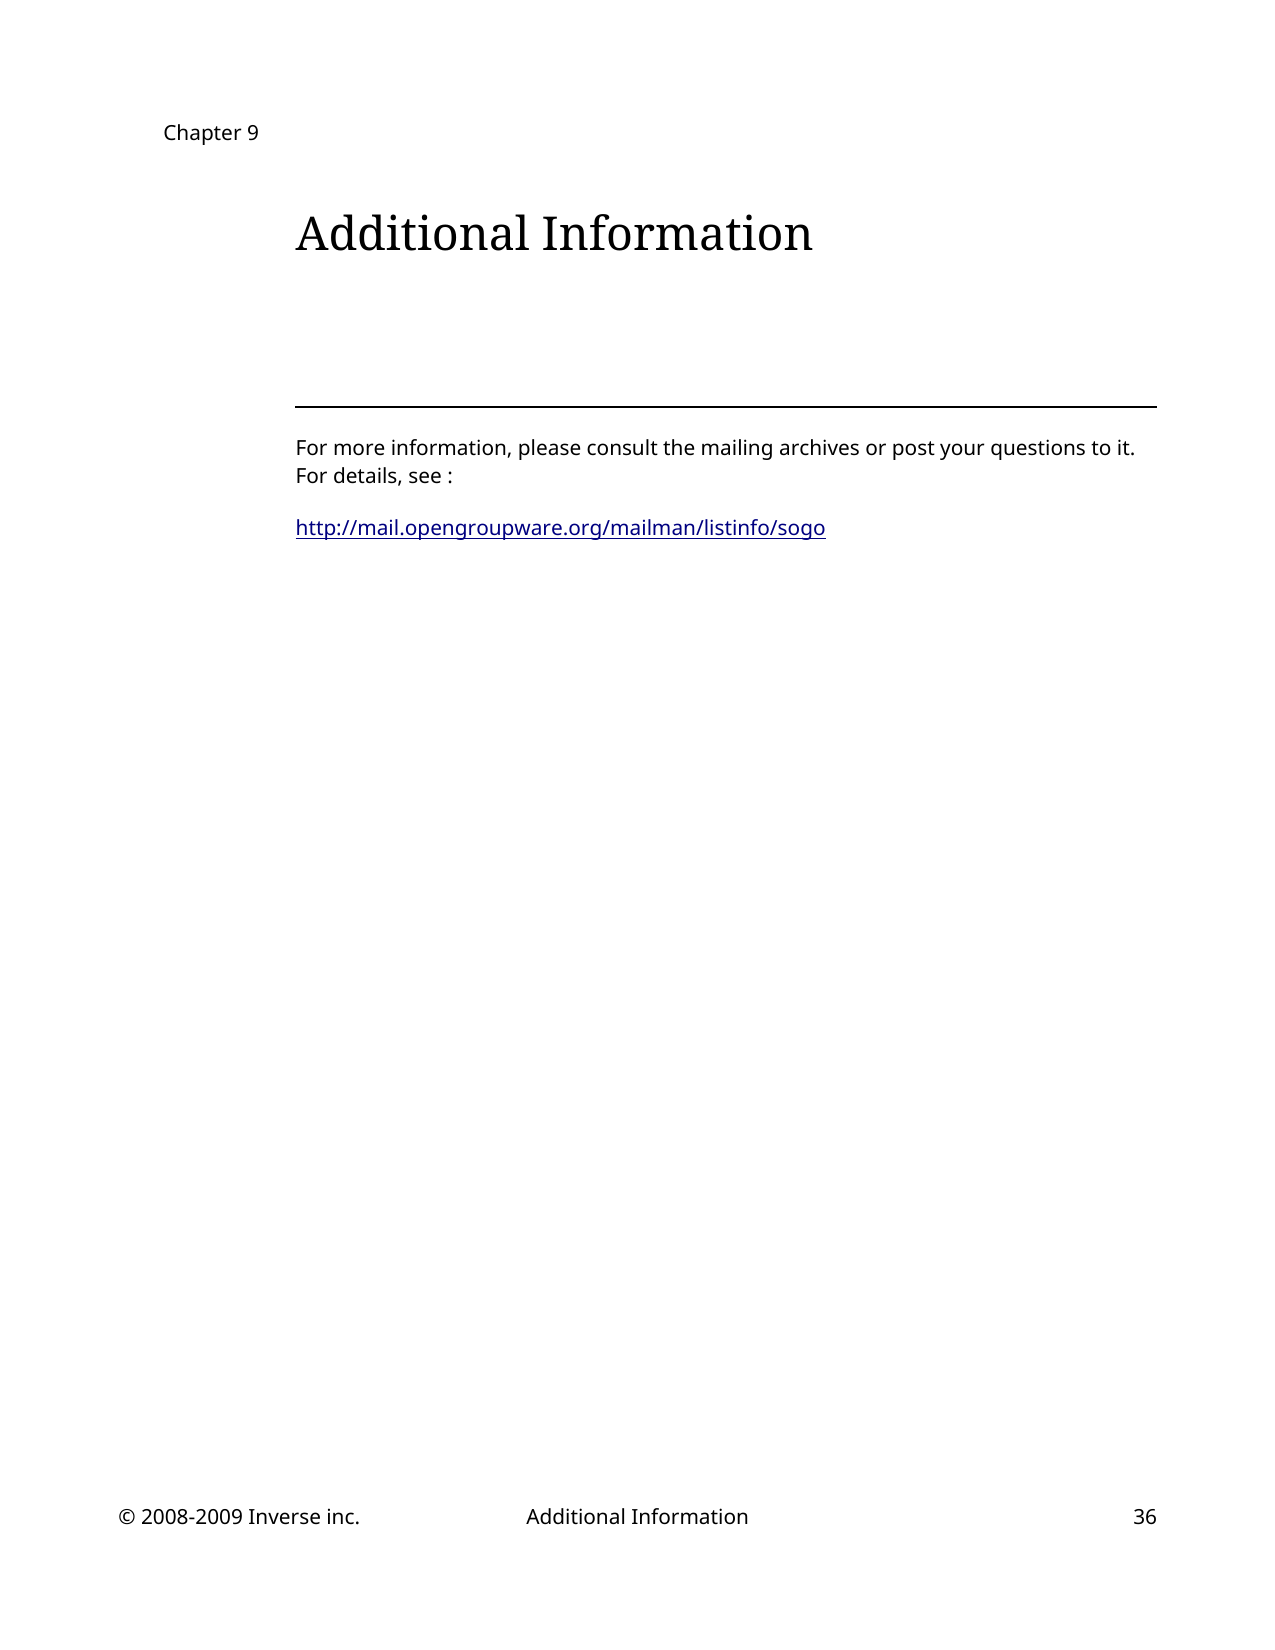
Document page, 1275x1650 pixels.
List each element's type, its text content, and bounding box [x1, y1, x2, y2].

text For more information, please consult the mailing archives or post your questions to it. For details, see : [295, 433, 1157, 490]
subtitle Additional Information [295, 201, 1157, 406]
text http://mail.opengroupware.org/mailman/listinfo/sogo [295, 513, 1157, 542]
